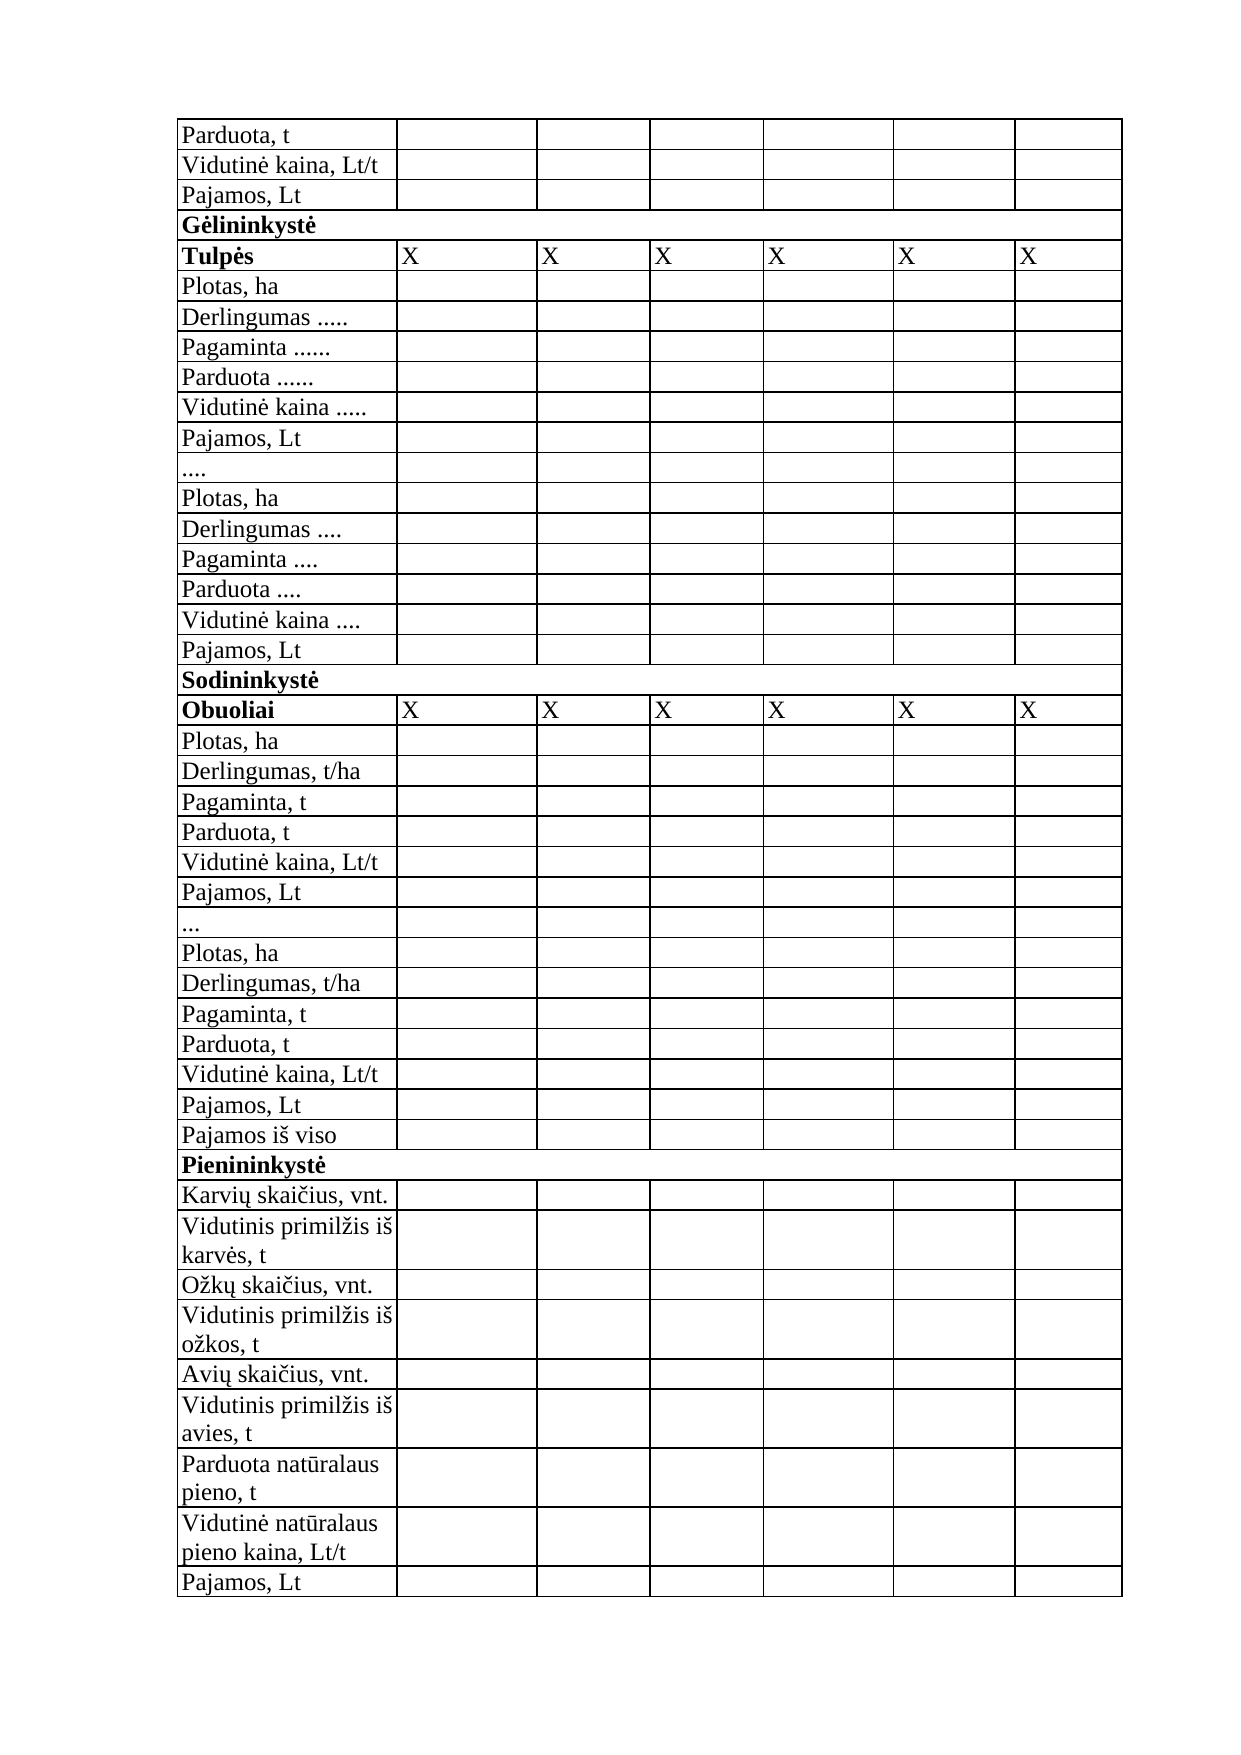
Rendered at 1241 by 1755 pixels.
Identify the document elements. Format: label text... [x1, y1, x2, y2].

table_cell [1016, 1449, 1121, 1506]
table_cell [398, 575, 536, 603]
table_cell [538, 1390, 649, 1447]
table_cell [1016, 514, 1121, 542]
table_cell [1016, 726, 1121, 755]
table_cell [764, 817, 893, 846]
table_cell [651, 605, 763, 633]
table_cell Vidutinis primilžis iš karvės, t [178, 1211, 396, 1268]
table_cell [538, 817, 649, 846]
table_cell Karvių skaičius, vnt. [178, 1181, 396, 1209]
table_cell [1016, 999, 1121, 1027]
table_cell X [1016, 241, 1121, 270]
table_cell X [398, 241, 536, 270]
table_cell [1016, 483, 1121, 512]
table_cell [764, 271, 893, 300]
table_cell Parduota natūralaus pieno, t [178, 1449, 396, 1506]
table_cell [894, 1360, 1014, 1388]
table_cell [764, 575, 893, 603]
table_cell Derlingumas ..... [178, 302, 396, 330]
table_cell Pajamos, Lt [178, 423, 396, 452]
table_cell [538, 938, 649, 967]
table_cell [894, 1060, 1014, 1088]
table_cell [398, 1270, 536, 1299]
table_cell X [1016, 696, 1121, 724]
table_cell [894, 1390, 1014, 1447]
table_cell [538, 605, 649, 633]
table_cell ... [178, 908, 396, 937]
table_cell [538, 1060, 649, 1088]
table_cell Derlingumas, t/ha [178, 756, 396, 785]
table_cell [398, 1181, 536, 1209]
table_cell [651, 847, 763, 876]
table_cell Ožkų skaičius, vnt. [178, 1270, 396, 1299]
table_cell [764, 999, 893, 1027]
table_cell Avių skaičius, vnt. [178, 1360, 396, 1388]
table_cell [398, 1390, 536, 1447]
table_cell Pagaminta ...... [178, 332, 396, 361]
table_cell [398, 968, 536, 997]
table_cell Sodininkystė [178, 665, 1121, 694]
table_cell [538, 1029, 649, 1058]
table_cell [764, 878, 893, 906]
table_cell [1016, 453, 1121, 482]
table_cell [894, 1181, 1014, 1209]
table_cell [398, 483, 536, 512]
table_cell [398, 150, 536, 179]
table_cell [538, 999, 649, 1027]
table_cell [894, 817, 1014, 846]
table_cell [538, 1508, 649, 1565]
table_cell .... [178, 453, 396, 482]
table_cell Parduota .... [178, 575, 396, 603]
table_cell [894, 1211, 1014, 1268]
table_cell [1016, 271, 1121, 300]
table_cell [764, 1211, 893, 1268]
table_cell [1016, 817, 1121, 846]
table_cell [538, 908, 649, 937]
table_cell [1016, 362, 1121, 391]
table_cell [1016, 1120, 1121, 1149]
table_cell [398, 1300, 536, 1358]
table_cell [1016, 1390, 1121, 1447]
table_cell [894, 756, 1014, 785]
table_cell [398, 180, 536, 209]
table_cell [538, 635, 649, 664]
table_cell Vidutinis primilžis iš avies, t [178, 1390, 396, 1447]
table_cell [651, 1211, 763, 1268]
table_cell [398, 453, 536, 482]
table_cell Tulpės [178, 241, 396, 270]
table_cell [1016, 605, 1121, 633]
table_cell [1016, 423, 1121, 452]
table_cell [651, 1060, 763, 1088]
table_cell [651, 1508, 763, 1565]
table_cell [538, 362, 649, 391]
table_cell [894, 908, 1014, 937]
table_cell Plotas, ha [178, 726, 396, 755]
table_cell [651, 180, 763, 209]
table_cell [651, 393, 763, 421]
table_cell [1016, 878, 1121, 906]
table_cell Pajamos, Lt [178, 1567, 396, 1596]
table_cell [651, 1567, 763, 1596]
table_cell [1016, 968, 1121, 997]
table_cell [894, 1300, 1014, 1358]
table_cell [538, 756, 649, 785]
table_cell Pajamos, Lt [178, 878, 396, 906]
table_cell [651, 1090, 763, 1118]
table_cell [1016, 120, 1121, 148]
table_cell [894, 393, 1014, 421]
table_cell [538, 514, 649, 542]
table_cell [764, 635, 893, 664]
table_cell [651, 362, 763, 391]
table_cell X [651, 241, 763, 270]
table_cell [1016, 1181, 1121, 1209]
table_cell [398, 362, 536, 391]
table_cell [764, 393, 893, 421]
table_cell [651, 787, 763, 815]
table_cell [651, 271, 763, 300]
table_cell X [764, 241, 893, 270]
table_cell Parduota, t [178, 1029, 396, 1058]
table_cell [764, 1567, 893, 1596]
table_cell Plotas, ha [178, 483, 396, 512]
table_cell [538, 1270, 649, 1299]
table_cell Vidutinis primilžis iš ožkos, t [178, 1300, 396, 1358]
table_cell [1016, 787, 1121, 815]
table_cell [894, 938, 1014, 967]
table_cell [651, 817, 763, 846]
table_cell [1016, 1270, 1121, 1299]
table_cell [1016, 150, 1121, 179]
table_cell [894, 1449, 1014, 1506]
table_cell [764, 362, 893, 391]
table_cell [398, 726, 536, 755]
table_cell [894, 999, 1014, 1027]
table_cell [764, 1181, 893, 1209]
table_cell [764, 1060, 893, 1088]
table_cell [651, 1300, 763, 1358]
table_cell [651, 1120, 763, 1149]
table_cell [894, 1029, 1014, 1058]
table_cell [538, 1211, 649, 1268]
table_cell [398, 544, 536, 573]
table_cell Vidutinė kaina, Lt/t [178, 1060, 396, 1088]
table_cell X [538, 241, 649, 270]
table_cell [398, 938, 536, 967]
table_cell [651, 1181, 763, 1209]
table_cell [398, 332, 536, 361]
table_cell [398, 1449, 536, 1506]
table_cell [398, 1029, 536, 1058]
table_cell Derlingumas, t/ha [178, 968, 396, 997]
table_cell [894, 1567, 1014, 1596]
table_cell [398, 605, 536, 633]
table_cell [1016, 1029, 1121, 1058]
table_cell [651, 1390, 763, 1447]
table_cell [764, 180, 893, 209]
table_cell [1016, 332, 1121, 361]
table_cell Derlingumas .... [178, 514, 396, 542]
table_cell [398, 908, 536, 937]
table_cell X [764, 696, 893, 724]
table_cell [398, 302, 536, 330]
table_cell [764, 1449, 893, 1506]
table_cell [894, 1120, 1014, 1149]
table_cell [651, 999, 763, 1027]
table_cell [651, 968, 763, 997]
table_cell [764, 847, 893, 876]
table_cell [398, 878, 536, 906]
table_cell [651, 544, 763, 573]
table_cell [651, 453, 763, 482]
table_cell [764, 1029, 893, 1058]
table_cell [538, 483, 649, 512]
table_cell [651, 514, 763, 542]
table_cell Pagaminta .... [178, 544, 396, 573]
table_cell [651, 150, 763, 179]
table_cell [894, 787, 1014, 815]
table_cell [538, 393, 649, 421]
table_cell Vidutinė kaina ..... [178, 393, 396, 421]
table_cell Pajamos, Lt [178, 1090, 396, 1118]
table_cell [398, 1567, 536, 1596]
table_cell [651, 878, 763, 906]
table_cell Parduota, t [178, 817, 396, 846]
table_cell [1016, 393, 1121, 421]
table_cell [764, 544, 893, 573]
table_cell [764, 150, 893, 179]
table_cell [894, 878, 1014, 906]
table_cell [764, 332, 893, 361]
table_cell [894, 605, 1014, 633]
table_cell [764, 1090, 893, 1118]
table_cell [651, 302, 763, 330]
table_cell [398, 787, 536, 815]
table_cell Plotas, ha [178, 271, 396, 300]
table_cell [398, 1060, 536, 1088]
table_cell [894, 453, 1014, 482]
table_cell Pienininkystė [178, 1150, 1121, 1179]
table_cell [894, 968, 1014, 997]
table_cell [1016, 302, 1121, 330]
table_cell [398, 393, 536, 421]
table_cell [538, 271, 649, 300]
table_cell [538, 180, 649, 209]
table_cell [764, 302, 893, 330]
table_cell [764, 1270, 893, 1299]
table_cell [651, 1029, 763, 1058]
table_cell [894, 180, 1014, 209]
table_cell [1016, 938, 1121, 967]
table_cell [398, 423, 536, 452]
table_cell [538, 575, 649, 603]
table_cell [894, 120, 1014, 148]
table_cell [538, 968, 649, 997]
table_cell [651, 1360, 763, 1388]
table_cell [894, 514, 1014, 542]
table_cell X [894, 241, 1014, 270]
table_cell [1016, 908, 1121, 937]
table_cell [764, 1360, 893, 1388]
table_cell Vidutinė kaina, Lt/t [178, 847, 396, 876]
table_cell [651, 423, 763, 452]
table_cell [651, 726, 763, 755]
table_cell [1016, 756, 1121, 785]
table_cell [1016, 180, 1121, 209]
table_cell [538, 120, 649, 148]
table_cell Pagaminta, t [178, 999, 396, 1027]
table_cell [398, 756, 536, 785]
table_cell [651, 332, 763, 361]
table_cell [538, 1449, 649, 1506]
table_cell [538, 1567, 649, 1596]
table_cell [764, 605, 893, 633]
table_cell X [894, 696, 1014, 724]
table_cell [1016, 544, 1121, 573]
table_cell [398, 1360, 536, 1388]
table_cell [1016, 1360, 1121, 1388]
table_cell X [538, 696, 649, 724]
table_cell [764, 787, 893, 815]
table_cell [1016, 847, 1121, 876]
table_cell [894, 1508, 1014, 1565]
table_cell [764, 908, 893, 937]
table_cell Pajamos, Lt [178, 635, 396, 664]
table_cell Obuoliai [178, 696, 396, 724]
table_cell [398, 1090, 536, 1118]
table_cell Vidutinė kaina, Lt/t [178, 150, 396, 179]
table_cell Pajamos iš viso [178, 1120, 396, 1149]
table_cell [538, 847, 649, 876]
table_cell [398, 271, 536, 300]
table_cell [538, 1181, 649, 1209]
table_cell [1016, 1090, 1121, 1118]
table_cell [894, 271, 1014, 300]
table_cell X [398, 696, 536, 724]
table_cell [764, 756, 893, 785]
table_cell [651, 908, 763, 937]
table_cell [538, 1120, 649, 1149]
table_cell [398, 817, 536, 846]
table_cell [894, 150, 1014, 179]
table_cell Pagaminta, t [178, 787, 396, 815]
table_cell [764, 514, 893, 542]
table_cell [1016, 575, 1121, 603]
table_cell [1016, 1567, 1121, 1596]
table_cell [398, 1211, 536, 1268]
table_cell [894, 362, 1014, 391]
table_cell [894, 483, 1014, 512]
table_cell [398, 1120, 536, 1149]
table_cell [651, 756, 763, 785]
table_cell [538, 332, 649, 361]
table_cell [398, 847, 536, 876]
table_cell [538, 150, 649, 179]
table_cell [894, 302, 1014, 330]
table_cell [398, 635, 536, 664]
table_cell [538, 453, 649, 482]
table_cell [894, 1270, 1014, 1299]
table_cell [764, 483, 893, 512]
table_cell [651, 575, 763, 603]
table_cell [538, 1360, 649, 1388]
table_cell [1016, 1508, 1121, 1565]
table_cell [398, 1508, 536, 1565]
table_cell [894, 1090, 1014, 1118]
table_cell [894, 575, 1014, 603]
table_cell [894, 635, 1014, 664]
table_cell Plotas, ha [178, 938, 396, 967]
table_cell Vidutinė natūralaus pieno kaina, Lt/t [178, 1508, 396, 1565]
table_cell [1016, 1060, 1121, 1088]
table_cell Gėlininkystė [178, 211, 1121, 239]
table_cell [764, 1508, 893, 1565]
table_cell [538, 787, 649, 815]
table_cell [1016, 635, 1121, 664]
table_cell X [651, 696, 763, 724]
table_cell [651, 1449, 763, 1506]
table_cell [764, 1300, 893, 1358]
table_cell [764, 423, 893, 452]
table_cell [764, 453, 893, 482]
table_cell [894, 332, 1014, 361]
table_cell [894, 726, 1014, 755]
table_cell [764, 968, 893, 997]
table_cell Parduota ...... [178, 362, 396, 391]
table_cell [894, 847, 1014, 876]
table_cell [538, 1090, 649, 1118]
table_cell [651, 483, 763, 512]
table_cell [764, 726, 893, 755]
table_cell [764, 120, 893, 148]
table_cell Pajamos, Lt [178, 180, 396, 209]
table_cell [1016, 1300, 1121, 1358]
table_cell [764, 938, 893, 967]
table_cell [538, 302, 649, 330]
table_cell [538, 1300, 649, 1358]
table_cell Parduota, t [178, 120, 396, 148]
table_cell [1016, 1211, 1121, 1268]
table_cell [894, 423, 1014, 452]
table_cell [398, 514, 536, 542]
table_cell [538, 544, 649, 573]
table_cell [538, 878, 649, 906]
table_cell [398, 120, 536, 148]
table_cell [651, 635, 763, 664]
table_cell [651, 120, 763, 148]
table_cell [398, 999, 536, 1027]
table_cell [538, 423, 649, 452]
table_cell [894, 544, 1014, 573]
table_cell [651, 938, 763, 967]
table_cell [538, 726, 649, 755]
table_cell [764, 1390, 893, 1447]
table_cell Vidutinė kaina .... [178, 605, 396, 633]
table_cell [651, 1270, 763, 1299]
table_cell [764, 1120, 893, 1149]
